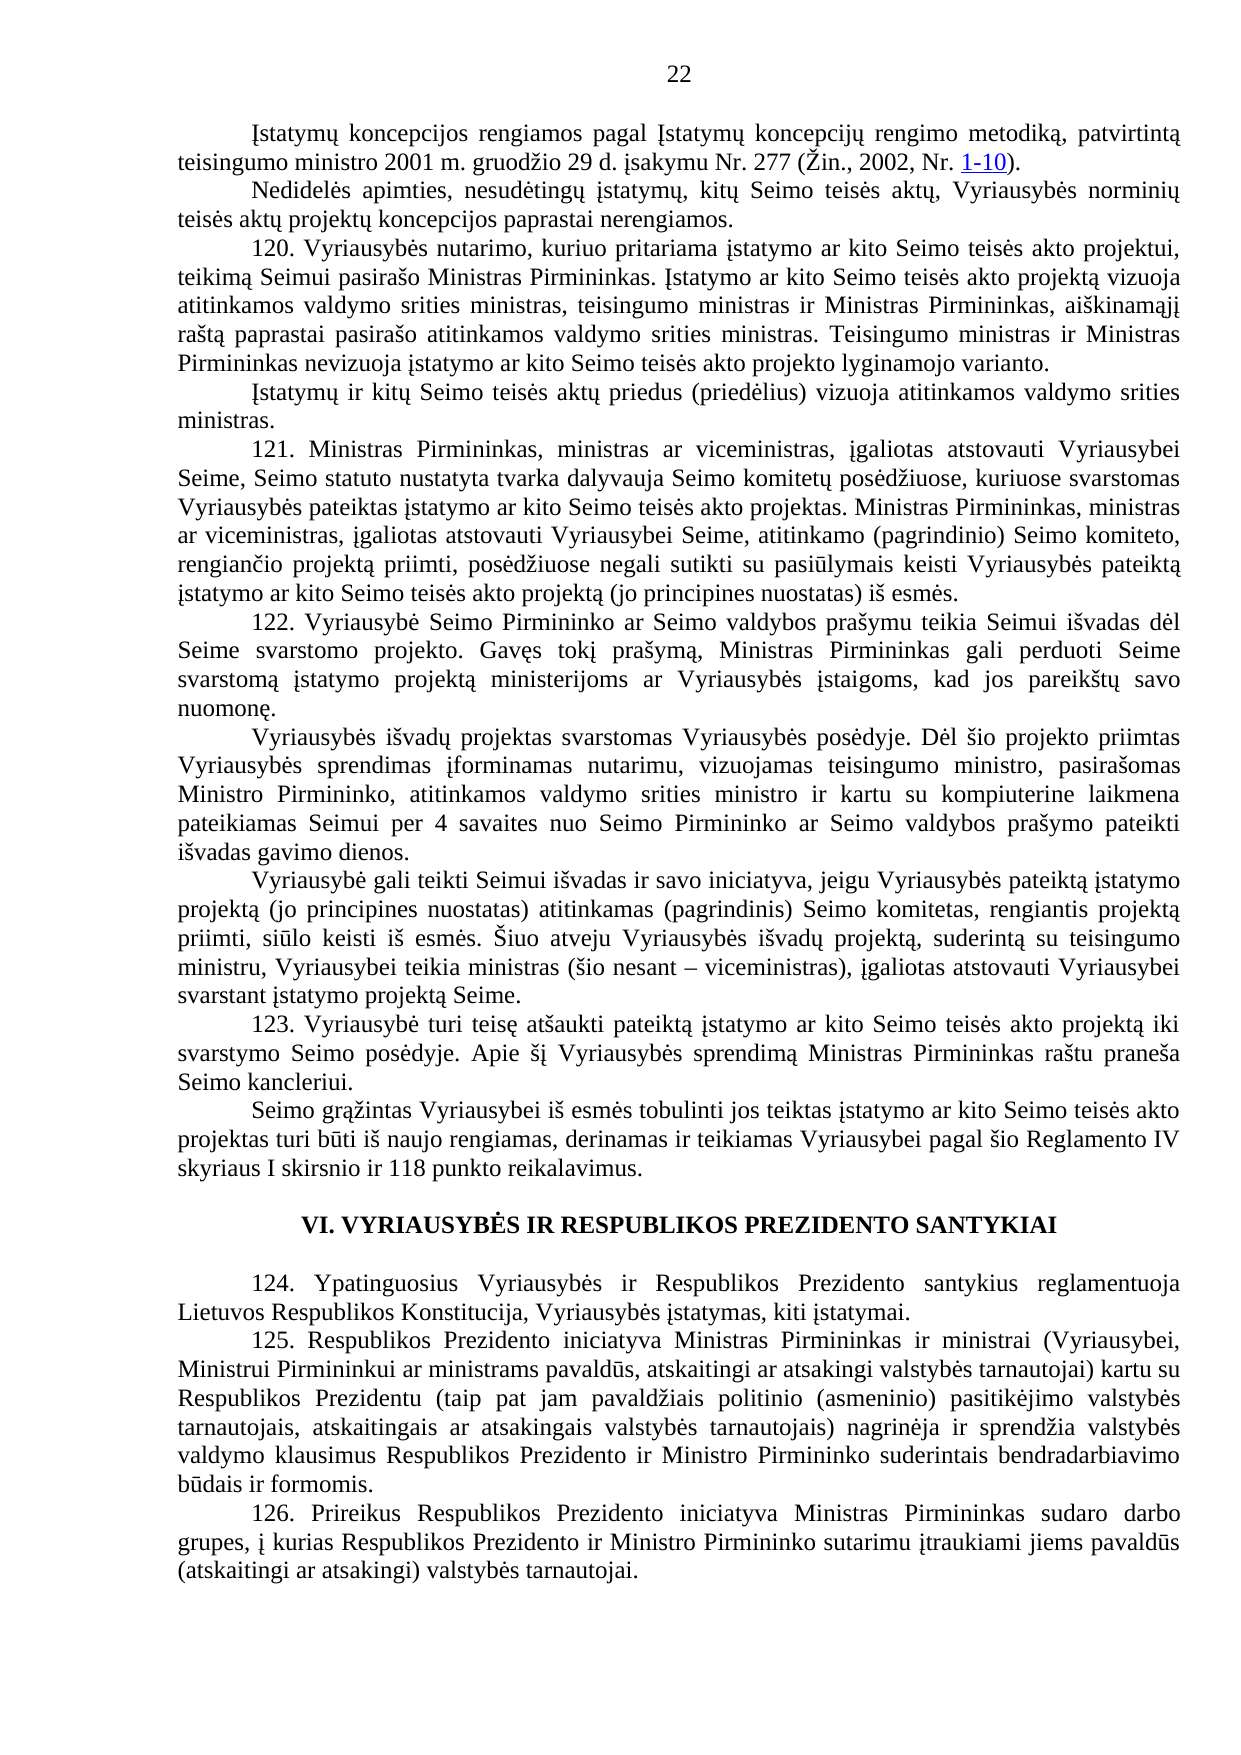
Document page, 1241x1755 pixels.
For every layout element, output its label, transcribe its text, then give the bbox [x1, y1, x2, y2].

text 120. Vyriausybės nutarimo, kuriuo pritariama įstatymo ar kito Seimo teisės akto projektui, teikimą Seimui pasirašo Ministras Pirmininkas. Įstatymo ar kito Seimo teisės akto projektą vizuoja atitinkamos valdymo srities ministras, teisingumo ministras ir Ministras Pirmininkas, aiškinamąjį raštą paprastai pasirašo atitinkamos valdymo srities ministras. Teisingumo ministras ir Ministras Pirmininkas nevizuoja įstatymo ar kito Seimo teisės akto projekto lyginamojo varianto. [177, 233, 1181, 377]
text 122. Vyriausybė Seimo Pirmininko ar Seimo valdybos prašymu teikia Seimui išvadas dėl Seime svarstomo projekto. Gavęs tokį prašymą, Ministras Pirmininkas gali perduoti Seime svarstomą įstatymo projektą ministerijoms ar Vyriausybės įstaigoms, kad jos pareikštų savo nuomonę. [177, 607, 1181, 722]
text VI. VYRIAUSYBĖS IR RESPUBLIKOS PREZIDENTO SANTYKIAI [177, 1211, 1181, 1239]
text 121. Ministras Pirmininkas, ministras ar viceministras, įgaliotas atstovauti Vyriausybei Seime, Seimo statuto nustatyta tvarka dalyvauja Seimo komitetų posėdžiuose, kuriuose svarstomas Vyriausybės pateiktas įstatymo ar kito Seimo teisės akto projektas. Ministras Pirmininkas, ministras ar viceministras, įgaliotas atstovauti Vyriausybei Seime, atitinkamo (pagrindinio) Seimo komiteto, rengiančio projektą priimti, posėdžiuose negali sutikti su pasiūlymais keisti Vyriausybės pateiktą įstatymo ar kito Seimo teisės akto projektą (jo principines nuostatas) iš esmės. [177, 434, 1181, 607]
text Seimo grąžintas Vyriausybei iš esmės tobulinti jos teiktas įstatymo ar kito Seimo teisės akto projektas turi būti iš naujo rengiamas, derinamas ir teikiamas Vyriausybei pagal šio Reglamento IV skyriaus I skirsnio ir 118 punkto reikalavimus. [177, 1096, 1181, 1182]
text 126. Prireikus Respublikos Prezidento iniciatyva Ministras Pirmininkas sudaro darbo grupes, į kurias Respublikos Prezidento ir Ministro Pirmininko sutarimu įtraukiami jiems pavaldūs (atskaitingi ar atsakingi) valstybės tarnautojai. [177, 1498, 1181, 1584]
text Nedidelės apimties, nesudėtingų įstatymų, kitų Seimo teisės aktų, Vyriausybės norminių teisės aktų projektų koncepcijos paprastai nerengiamos. [177, 176, 1181, 233]
text Įstatymų koncepcijos rengiamos pagal Įstatymų koncepcijų rengimo metodiką, patvirtintą teisingumo ministro 2001 m. gruodžio 29 d. įsakymu Nr. 277 (Žin., 2002, Nr. 1-10). [177, 118, 1181, 176]
text 124. Ypatinguosius Vyriausybės ir Respublikos Prezidento santykius reglamentuoja Lietuvos Respublikos Konstitucija, Vyriausybės įstatymas, kiti įstatymai. [177, 1268, 1181, 1326]
text Vyriausybė gali teikti Seimui išvadas ir savo iniciatyva, jeigu Vyriausybės pateiktą įstatymo projektą (jo principines nuostatas) atitinkamas (pagrindinis) Seimo komitetas, rengiantis projektą priimti, siūlo keisti iš esmės. Šiuo atveju Vyriausybės išvadų projektą, suderintą su teisingumo ministru, Vyriausybei teikia ministras (šio nesant – viceministras), įgaliotas atstovauti Vyriausybei svarstant įstatymo projektą Seime. [177, 866, 1181, 1009]
text 125. Respublikos Prezidento iniciatyva Ministras Pirmininkas ir ministrai (Vyriausybei, Ministrui Pirmininkui ar ministrams pavaldūs, atskaitingi ar atsakingi valstybės tarnautojai) kartu su Respublikos Prezidentu (taip pat jam pavaldžiais politinio (asmeninio) pasitikėjimo valstybės tarnautojais, atskaitingais ar atsakingais valstybės tarnautojais) nagrinėja ir sprendžia valstybės valdymo klausimus Respublikos Prezidento ir Ministro Pirmininko suderintais bendradarbiavimo būdais ir formomis. [177, 1326, 1181, 1498]
text Įstatymų ir kitų Seimo teisės aktų priedus (priedėlius) vizuoja atitinkamos valdymo srities ministras. [177, 377, 1181, 434]
text Vyriausybės išvadų projektas svarstomas Vyriausybės posėdyje. Dėl šio projekto priimtas Vyriausybės sprendimas įforminamas nutarimu, vizuojamas teisingumo ministro, pasirašomas Ministro Pirmininko, atitinkamos valdymo srities ministro ir kartu su kompiuterine laikmena pateikiamas Seimui per 4 savaites nuo Seimo Pirmininko ar Seimo valdybos prašymo pateikti išvadas gavimo dienos. [177, 722, 1181, 866]
text 123. Vyriausybė turi teisę atšaukti pateiktą įstatymo ar kito Seimo teisės akto projektą iki svarstymo Seimo posėdyje. Apie šį Vyriausybės sprendimą Ministras Pirmininkas raštu praneša Seimo kancleriui. [177, 1009, 1181, 1096]
